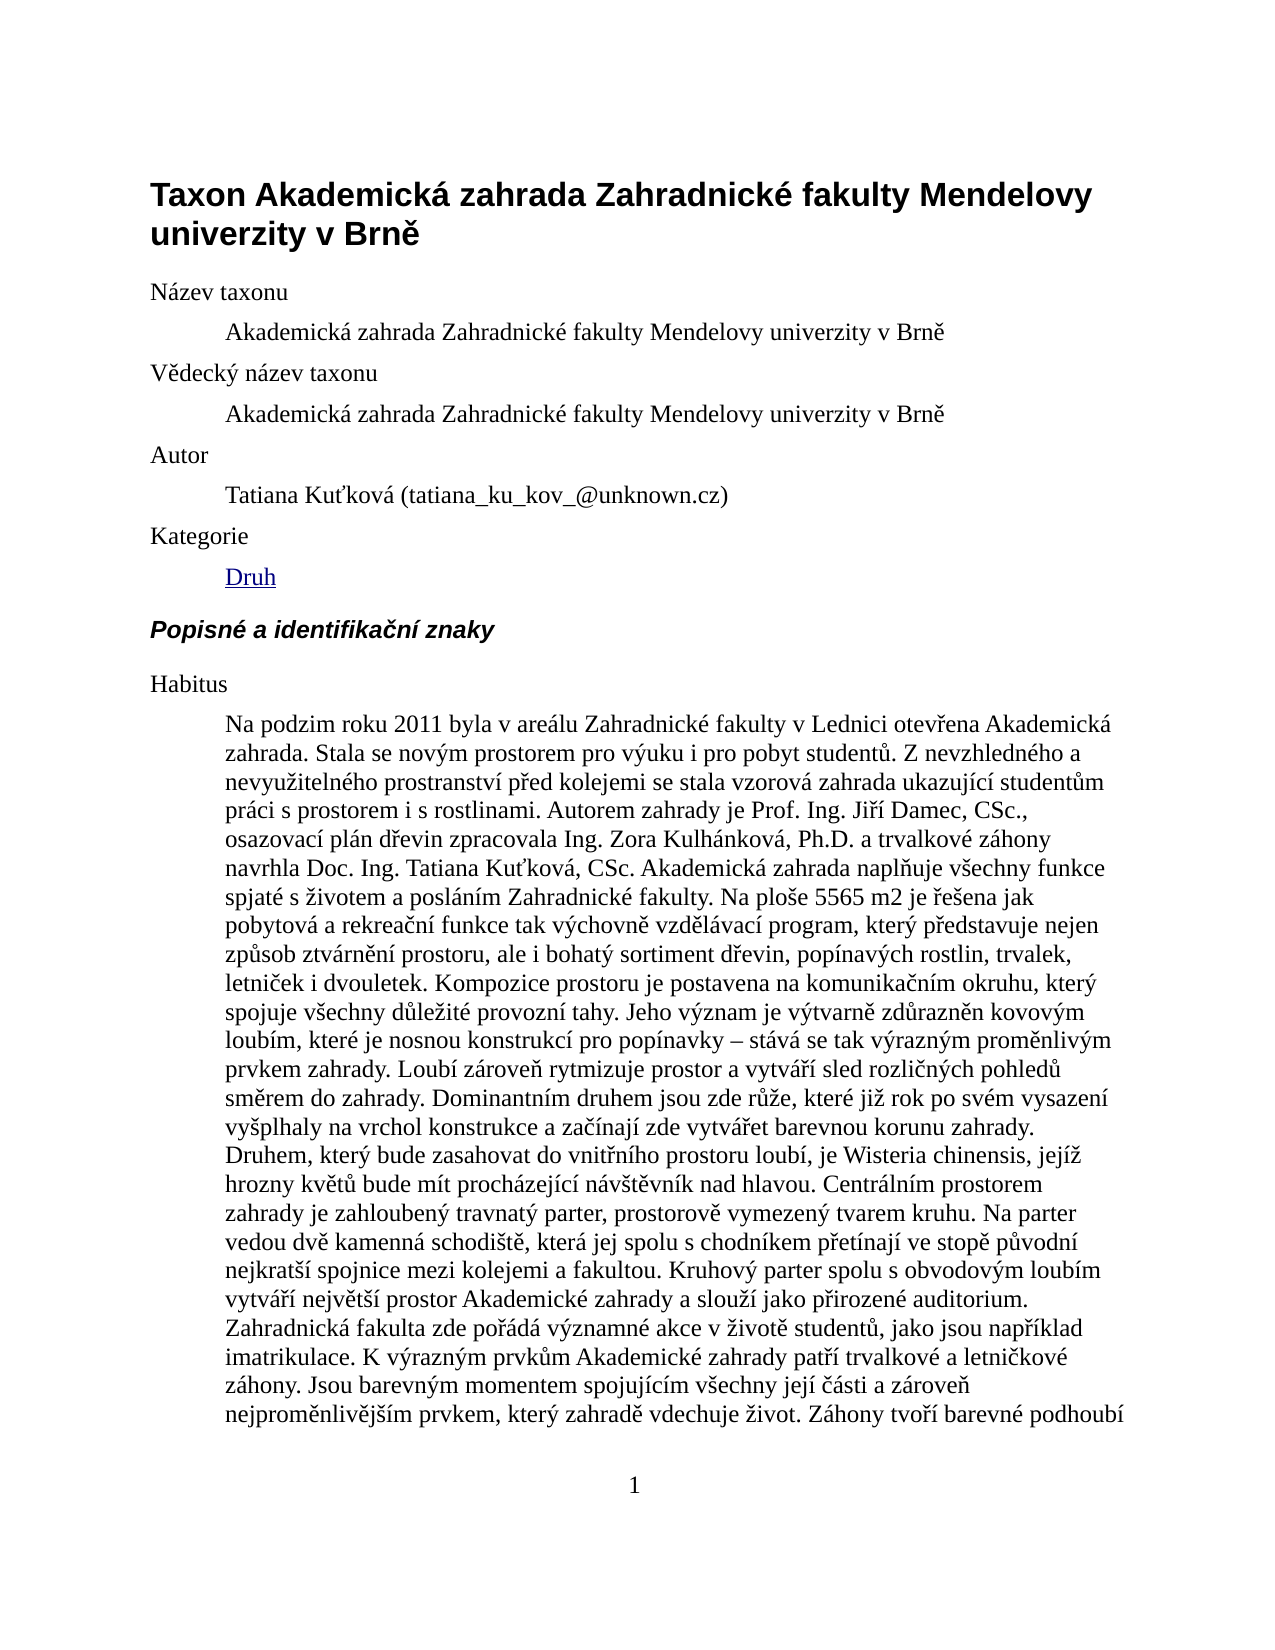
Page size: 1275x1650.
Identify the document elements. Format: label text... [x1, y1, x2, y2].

text Vědecký název taxonu [150, 358, 1125, 387]
text Tatiana Kuťková (tatiana_ku_kov_@unknown.cz) [225, 480, 1125, 509]
text Název taxonu [150, 277, 1125, 306]
text Druh [225, 562, 1125, 591]
subtitle Taxon Akademická zahrada Zahradnické fakulty Mendelovy univerzity v Brně [150, 175, 1125, 252]
text Habitus [150, 669, 1125, 697]
text Na podzim roku 2011 byla v areálu Zahradnické fakulty v Lednici otevřena Akademická zahrada. Stala se novým prostorem pro výuku i pro pobyt studentů. Z nevzhledného a nevyužitelného prostranství před kolejemi se stala vzorová zahrada ukazující studentům práci s prostorem i s rostlinami. Autorem zahrady je Prof. Ing. Jiří Damec, CSc., osazovací plán dřevin zpracovala Ing. Zora Kulhánková, Ph.D. a trvalkové záhony navrhla Doc. Ing. Tatiana Kuťková, CSc. Akademická zahrada naplňuje všechny funkce spjaté s životem a posláním Zahradnické fakulty. Na ploše 5565 m2 je řešena jak pobytová a rekreační funkce tak výchovně vzdělávací program, který představuje nejen způsob ztvárnění prostoru, ale i bohatý sortiment dřevin, popínavých rostlin, trvalek, letniček i dvouletek. Kompozice prostoru je postavena na komunikačním okruhu, který spojuje všechny důležité provozní tahy. Jeho význam je výtvarně zdůrazněn kovovým loubím, které je nosnou konstrukcí pro popínavky – stává se tak výrazným proměnlivým prvkem zahrady. Loubí zároveň rytmizuje prostor a vytváří sled rozličných pohledů směrem do zahrady. Dominantním druhem jsou zde růže, které již rok po svém vysazení vyšplhaly na vrchol konstrukce a začínají zde vytvářet barevnou korunu zahrady. Druhem, který bude zasahovat do vnitřního prostoru loubí, je Wisteria chinensis, jejíž hrozny květů bude mít procházející návštěvník nad hlavou. Centrálním prostorem zahrady je zahloubený travnatý parter, prostorově vymezený tvarem kruhu. Na parter vedou dvě kamenná schodiště, která jej spolu s chodníkem přetínají ve stopě původní nejkratší spojnice mezi kolejemi a fakultou. Kruhový parter spolu s obvodovým loubím vytváří největší prostor Akademické zahrady a slouží jako přirozené auditorium. Zahradnická fakulta zde pořádá významné akce v životě studentů, jako jsou například imatrikulace. K výrazným prvkům Akademické zahrady patří trvalkové a letničkové záhony. Jsou barevným momentem spojujícím všechny její části a zároveň nejproměnlivějším prvkem, který zahradě vdechuje život. Záhony tvoří barevné podhoubí [225, 709, 1125, 1428]
text Autor [150, 440, 1125, 468]
text Akademická zahrada Zahradnické fakulty Mendelovy univerzity v Brně [225, 317, 1125, 346]
text Akademická zahrada Zahradnické fakulty Mendelovy univerzity v Brně [225, 399, 1125, 428]
text Kategorie [150, 521, 1125, 550]
subtitle Popisné a identifikační znaky [150, 616, 1125, 644]
